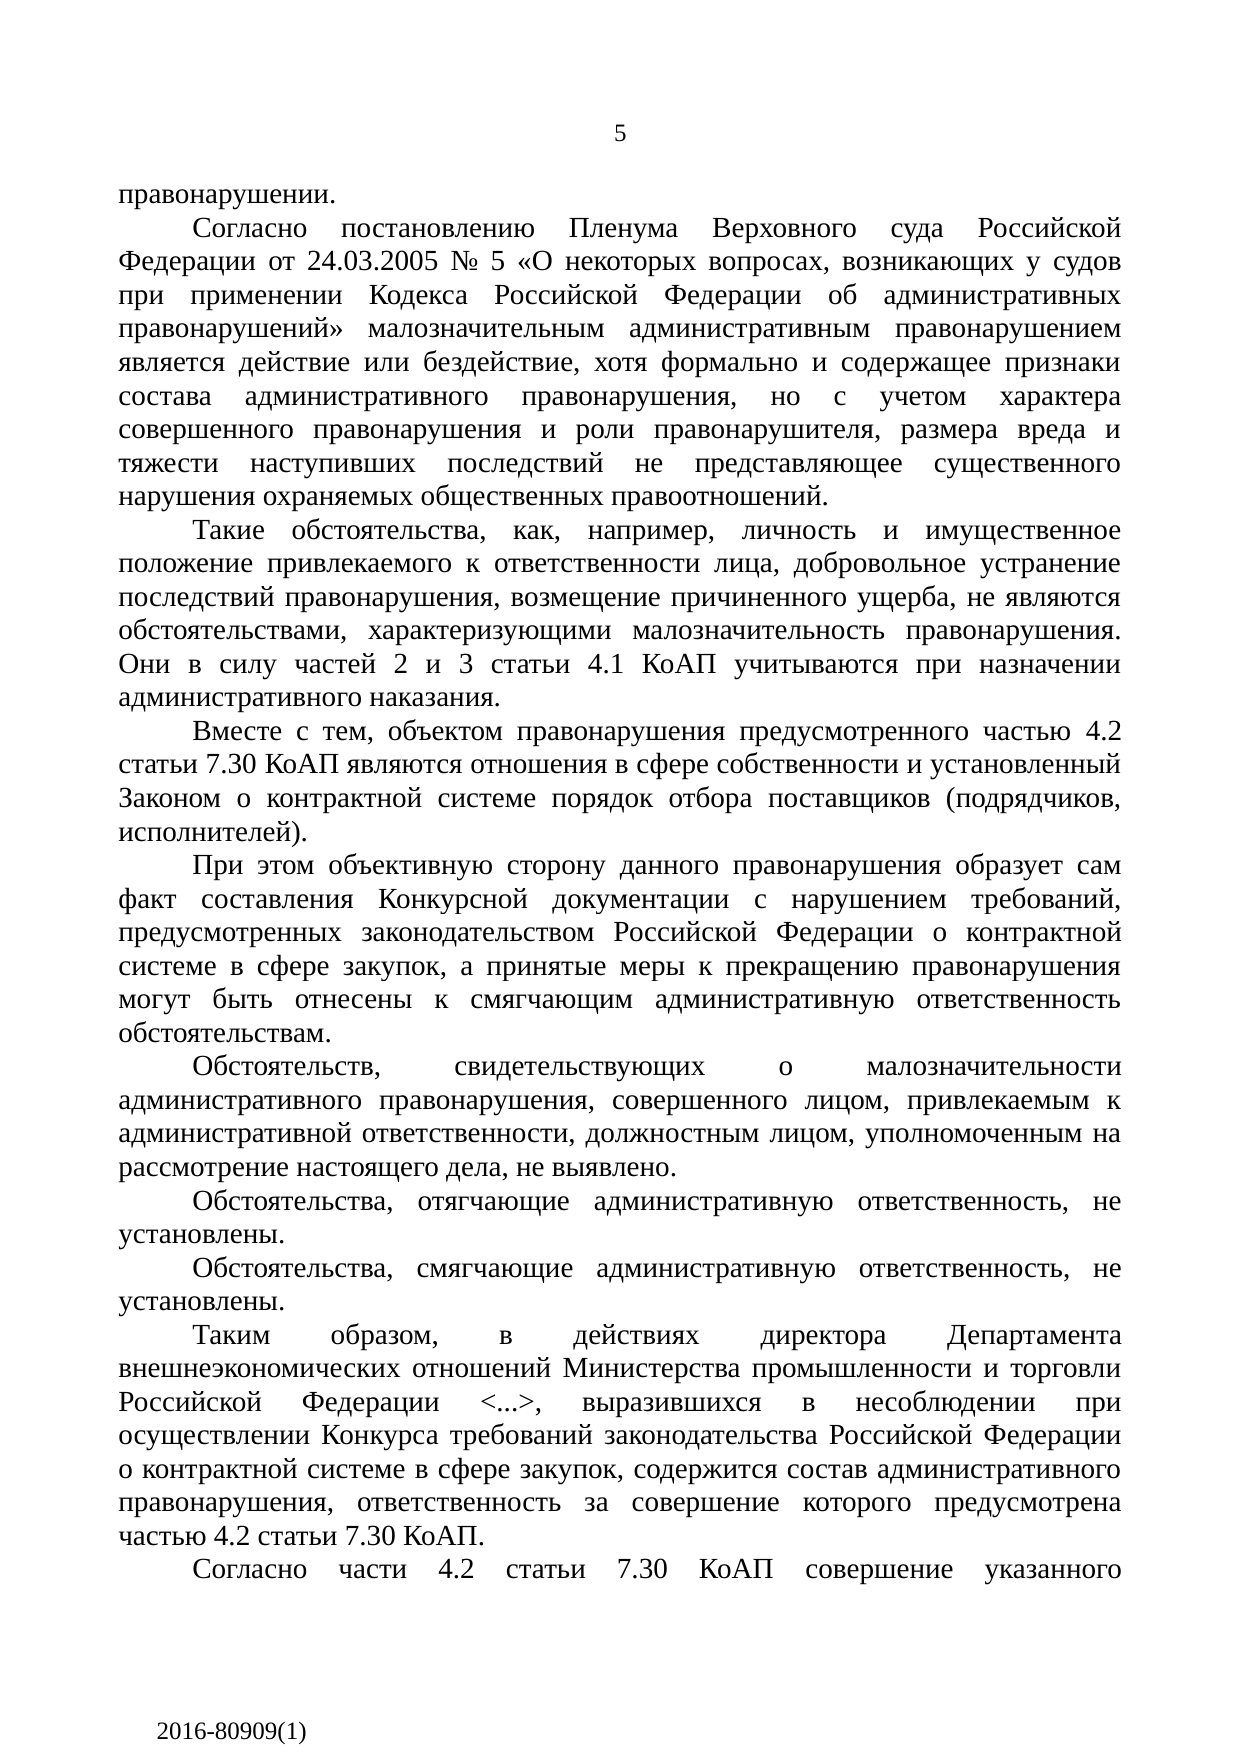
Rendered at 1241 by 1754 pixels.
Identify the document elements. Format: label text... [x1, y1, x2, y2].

text Вместе с тем, объектом правонарушения предусмотренного частью 4.2 статьи 7.30 КоАП являются отношения в сфере собственности и установленный Законом о контрактной системе порядок отбора поставщиков (подрядчиков, исполнителей). [118, 713, 1122, 847]
text Таким образом, в действиях директора Департамента внешнеэкономических отношений Министерства промышленности и торговли Российской Федерации <...>, выразившихся в несоблюдении при осуществлении Конкурса требований законодательства Российской Федерации о контрактной системе в сфере закупок, содержится состав административного правонарушения, ответственность за совершение которого предусмотрена частью 4.2 статьи 7.30 КоАП. [118, 1317, 1122, 1552]
text Такие обстоятельства, как, например, личность и имущественное положение привлекаемого к ответственности лица, добровольное устранение последствий правонарушения, возмещение причиненного ущерба, не являются обстоятельствами, характеризующими малозначительность правонарушения. Они в силу частей 2 и 3 статьи 4.1 КоАП учитываются при назначении административного наказания. [118, 512, 1122, 713]
text Обстоятельства, смягчающие административную ответственность, не установлены. [118, 1250, 1122, 1317]
text Согласно части 4.2 статьи 7.30 КоАП совершение указанного [118, 1552, 1122, 1585]
text Согласно постановлению Пленума Верховного суда Российской Федерации от 24.03.2005 № 5 «О некоторых вопросах, возникающих у судов при применении Кодекса Российской Федерации об административных правонарушений» малозначительным административным правонарушением является действие или бездействие, хотя формально и содержащее признаки состава административного правонарушения, но с учетом характера совершенного правонарушения и роли правонарушителя, размера вреда и тяжести наступивших последствий не представляющее существенного нарушения охраняемых общественных правоотношений. [118, 210, 1122, 512]
text При этом объективную сторону данного правонарушения образует сам факт составления Конкурсной документации с нарушением требований, предусмотренных законодательством Российской Федерации о контрактной системе в сфере закупок, а принятые меры к прекращению правонарушения могут быть отнесены к смягчающим административную ответственность обстоятельствам. [118, 847, 1122, 1048]
text правонарушении. [118, 176, 1122, 210]
text Обстоятельства, отягчающие административную ответственность, не установлены. [118, 1183, 1122, 1250]
text Обстоятельств, свидетельствующих о малозначительности административного правонарушения, совершенного лицом, привлекаемым к административной ответственности, должностным лицом, уполномоченным на рассмотрение настоящего дела, не выявлено. [118, 1048, 1122, 1183]
